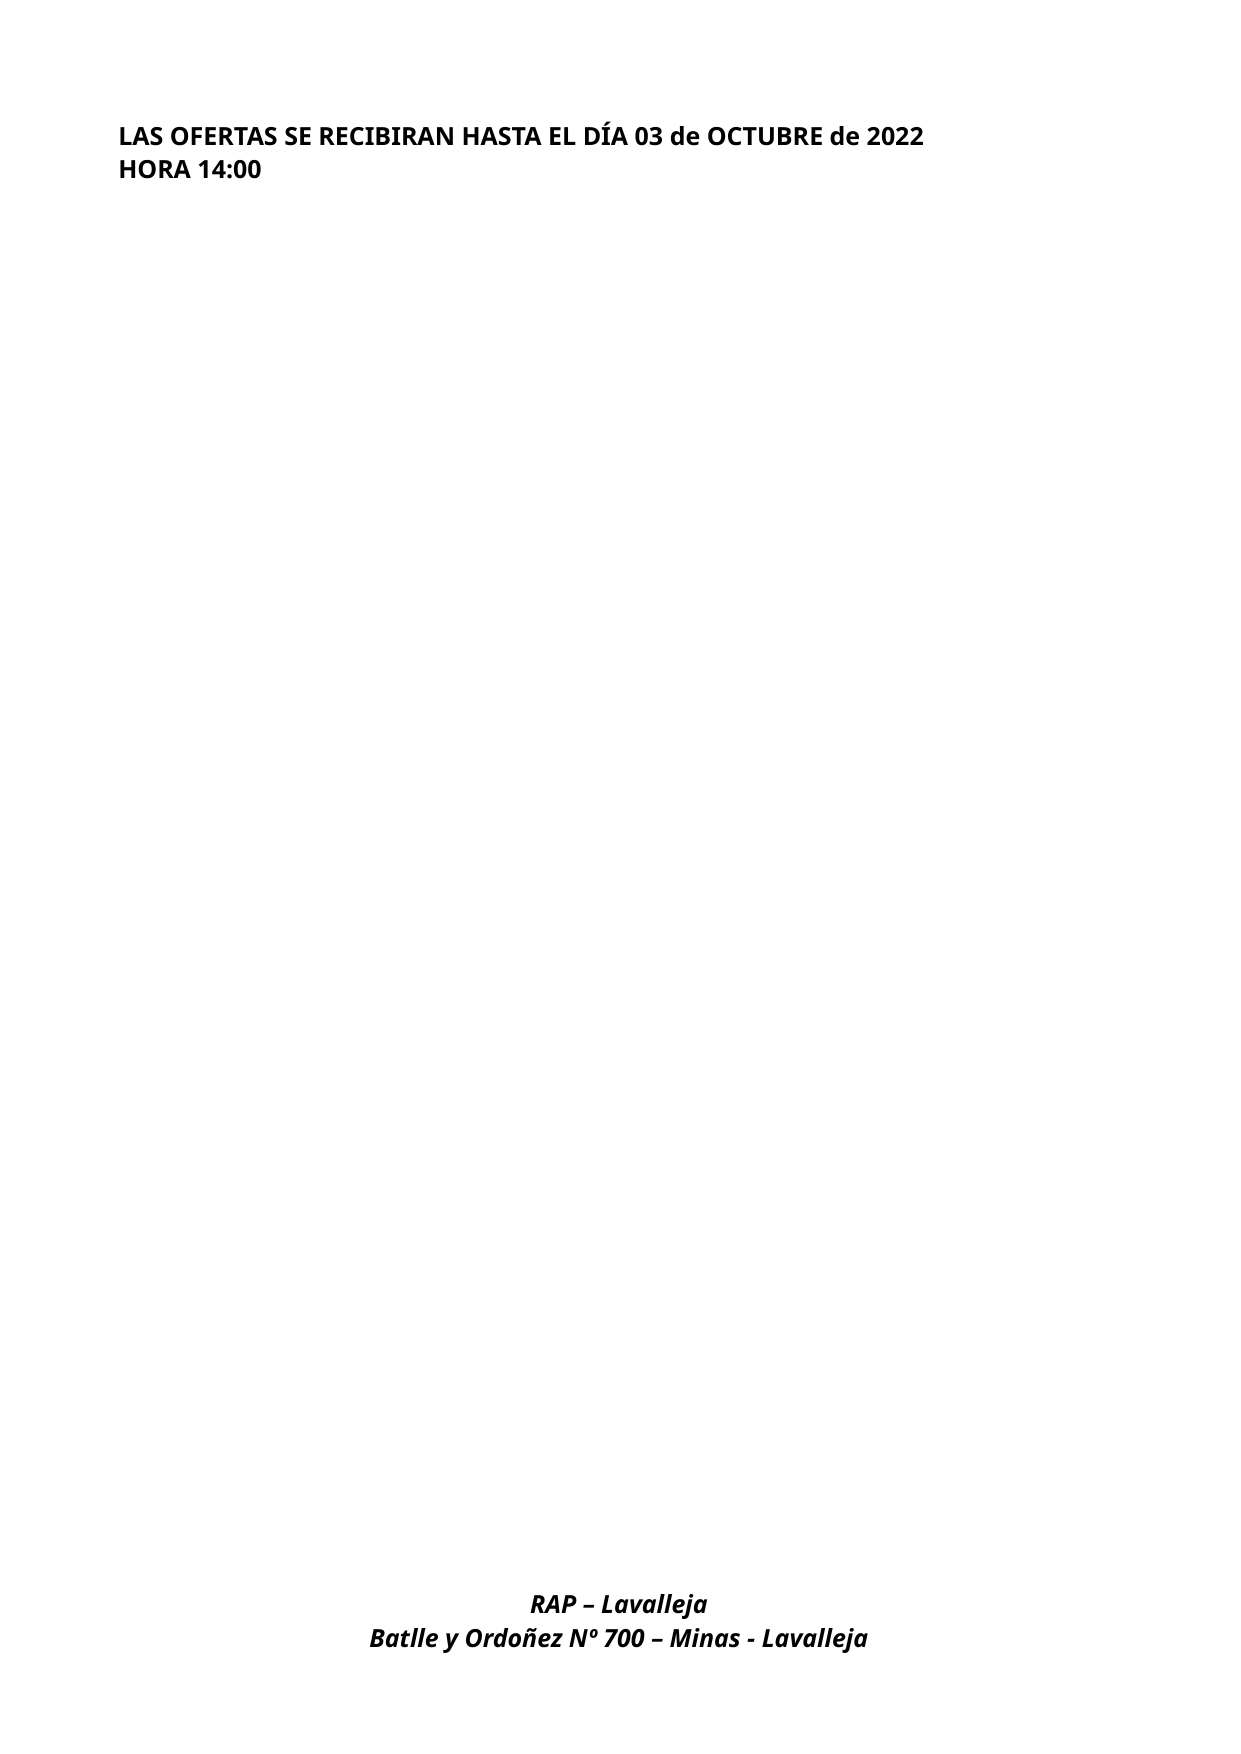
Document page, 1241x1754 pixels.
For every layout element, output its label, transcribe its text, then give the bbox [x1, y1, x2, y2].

text HORA 14:00 [118, 152, 1122, 186]
text LAS OFERTAS SE RECIBIRAN HASTA EL DÍA 03 de OCTUBRE de 2022 [118, 118, 1122, 152]
